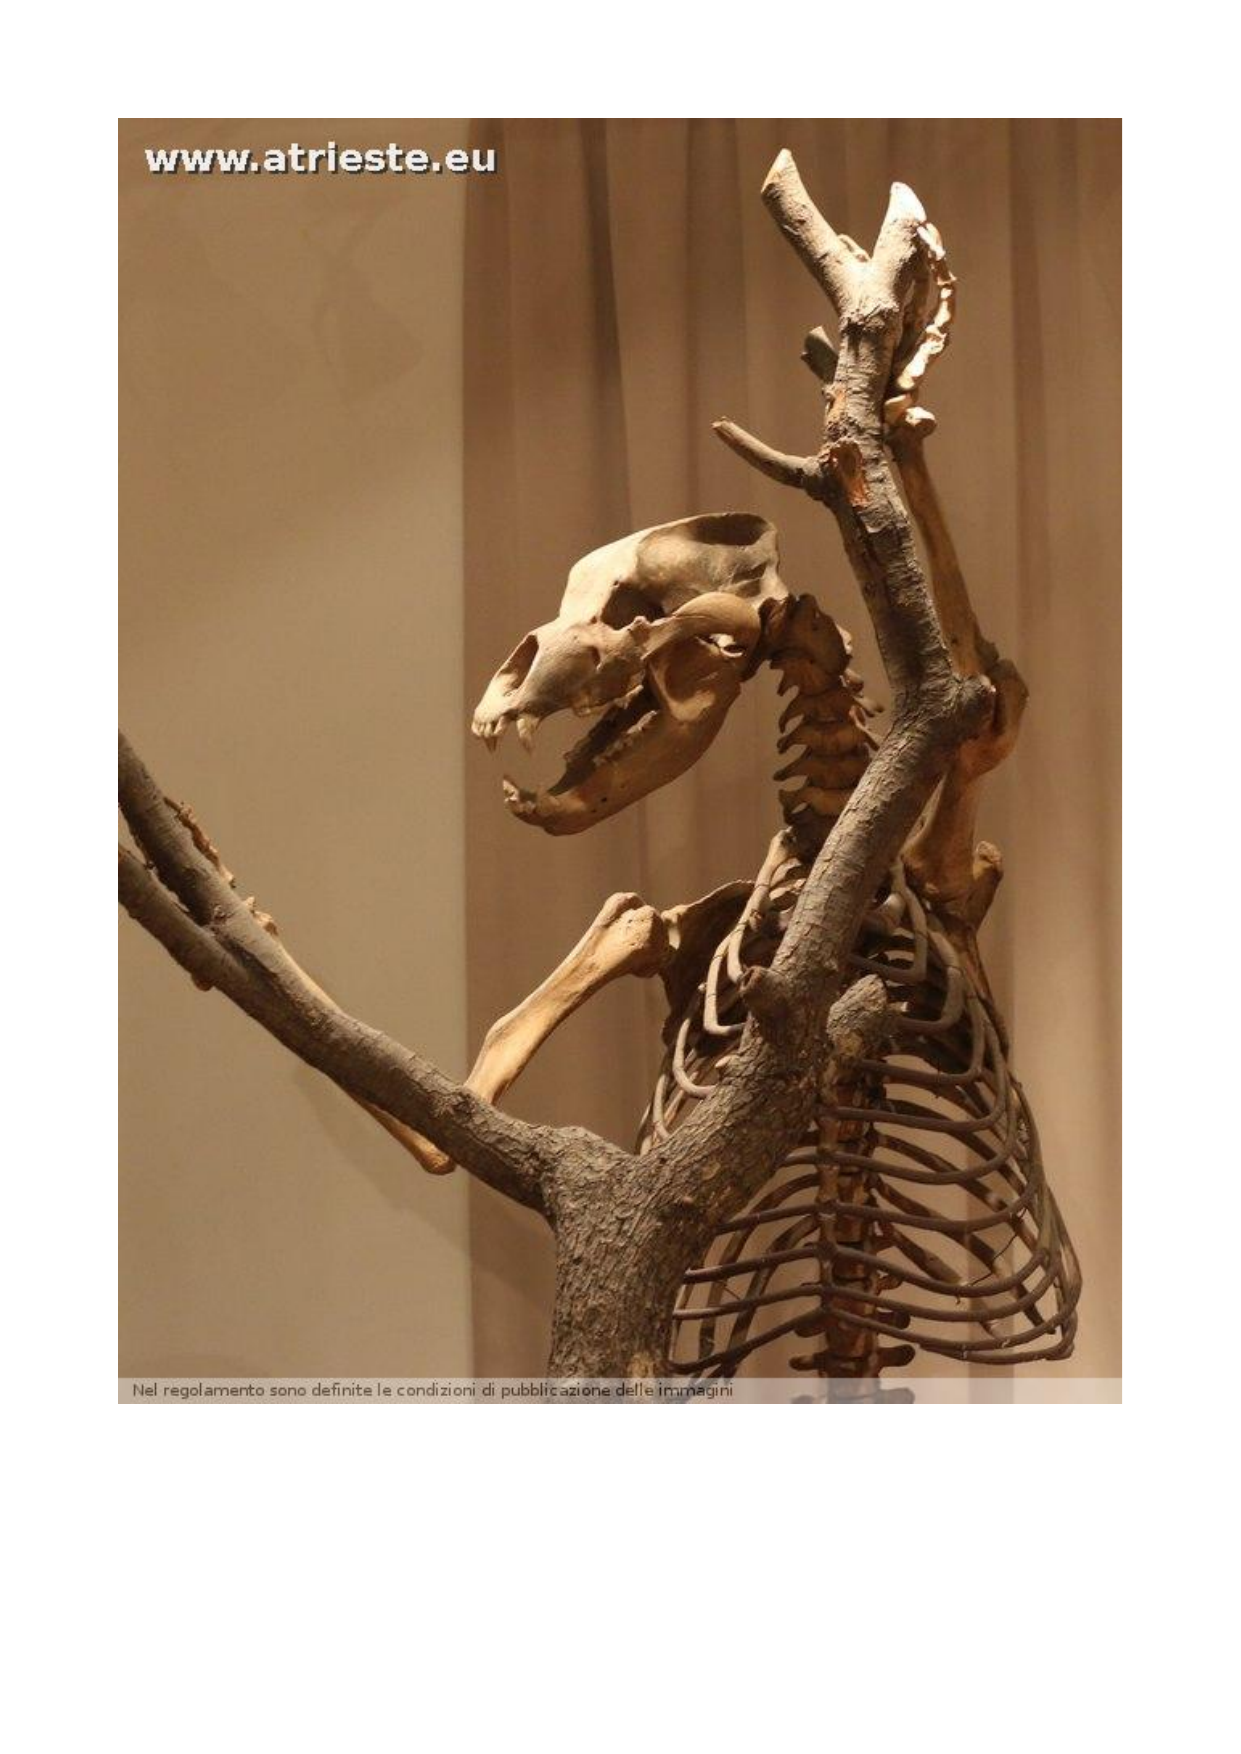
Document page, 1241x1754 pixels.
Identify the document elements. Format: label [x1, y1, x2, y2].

picture [118, 118, 1123, 1404]
